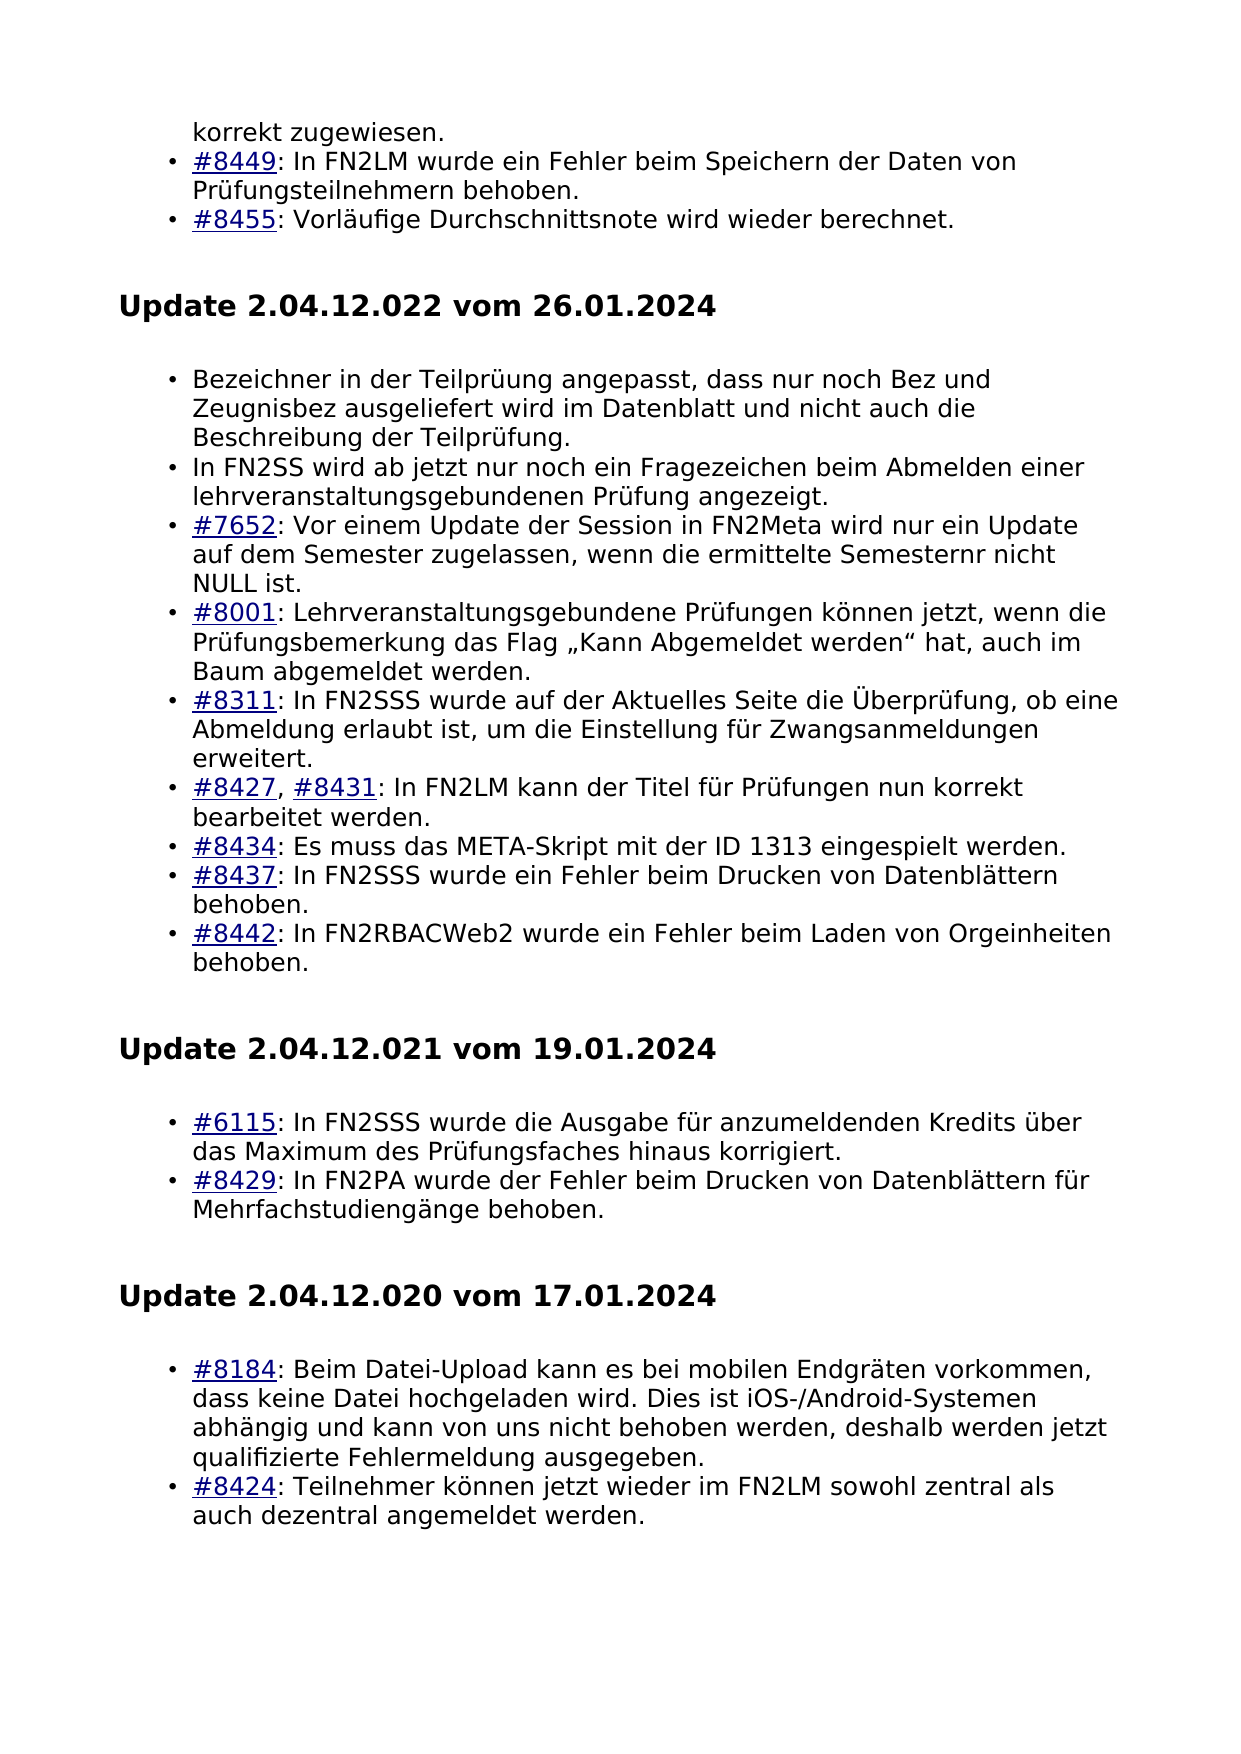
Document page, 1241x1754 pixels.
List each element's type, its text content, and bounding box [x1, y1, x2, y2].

list #8424: Teilnehmer können jetzt wieder im FN2LM sowohl zentral als auch dezentral angemeldet werden. [177, 1472, 1122, 1530]
list #8437: In FN2SSS wurde ein Fehler beim Drucken von Datenblättern behoben. [177, 861, 1122, 919]
list #7652: Vor einem Update der Session in FN2Meta wird nur ein Update auf dem Semester zugelassen, wenn die ermittelte Semesternr nicht NULL ist. [177, 511, 1122, 598]
list Bezeichner in der Teilprüung angepasst, dass nur noch Bez und Zeugnisbez ausgeliefert wird im Datenblatt und nicht auch die Beschreibung der Teilprüfung. [177, 365, 1122, 453]
subtitle Update 2.04.12.022 vom 26.01.2024 [118, 289, 1122, 323]
list #8427, #8431: In FN2LM kann der Titel für Prüfungen nun korrekt bearbeitet werden. [177, 773, 1122, 832]
list #8442: In FN2RBACWeb2 wurde ein Fehler beim Laden von Orgeinheiten behoben. [177, 919, 1122, 978]
list #8434: Es muss das META-Skript mit der ID 1313 eingespielt werden. [177, 832, 1122, 861]
list #8001: Lehrveranstaltungsgebundene Prüfungen können jetzt, wenn die Prüfungsbemerkung das Flag „Kann Abgemeldet werden“ hat, auch im Baum abgemeldet werden. [177, 598, 1122, 686]
list #8449: In FN2LM wurde ein Fehler beim Speichern der Daten von Prüfungsteilnehmern behoben. [177, 147, 1122, 206]
list #8429: In FN2PA wurde der Fehler beim Drucken von Datenblättern für Mehrfachstudiengänge behoben. [177, 1166, 1122, 1225]
list In FN2SS wird ab jetzt nur noch ein Fragezeichen beim Abmelden einer lehrveranstaltungsgebundenen Prüfung angezeigt. [177, 453, 1122, 511]
list korrekt zugewiesen. [177, 118, 1122, 147]
subtitle Update 2.04.12.021 vom 19.01.2024 [118, 1032, 1122, 1066]
list #8184: Beim Datei-Upload kann es bei mobilen Endgräten vorkommen, dass keine Datei hochgeladen wird. Dies ist iOS-/Android-Systemen abhängig und kann von uns nicht behoben werden, deshalb werden jetzt qualifizierte Fehlermeldung ausgegeben. [177, 1355, 1122, 1472]
list #8311: In FN2SSS wurde auf der Aktuelles Seite die Überprüfung, ob eine Abmeldung erlaubt ist, um die Einstellung für Zwangsanmeldungen erweitert. [177, 686, 1122, 773]
subtitle Update 2.04.12.020 vom 17.01.2024 [118, 1279, 1122, 1313]
list #6115: In FN2SSS wurde die Ausgabe für anzumeldenden Kredits über das Maximum des Prüfungsfaches hinaus korrigiert. [177, 1108, 1122, 1166]
list #8455: Vorläufige Durchschnittsnote wird wieder berechnet. [177, 206, 1122, 235]
